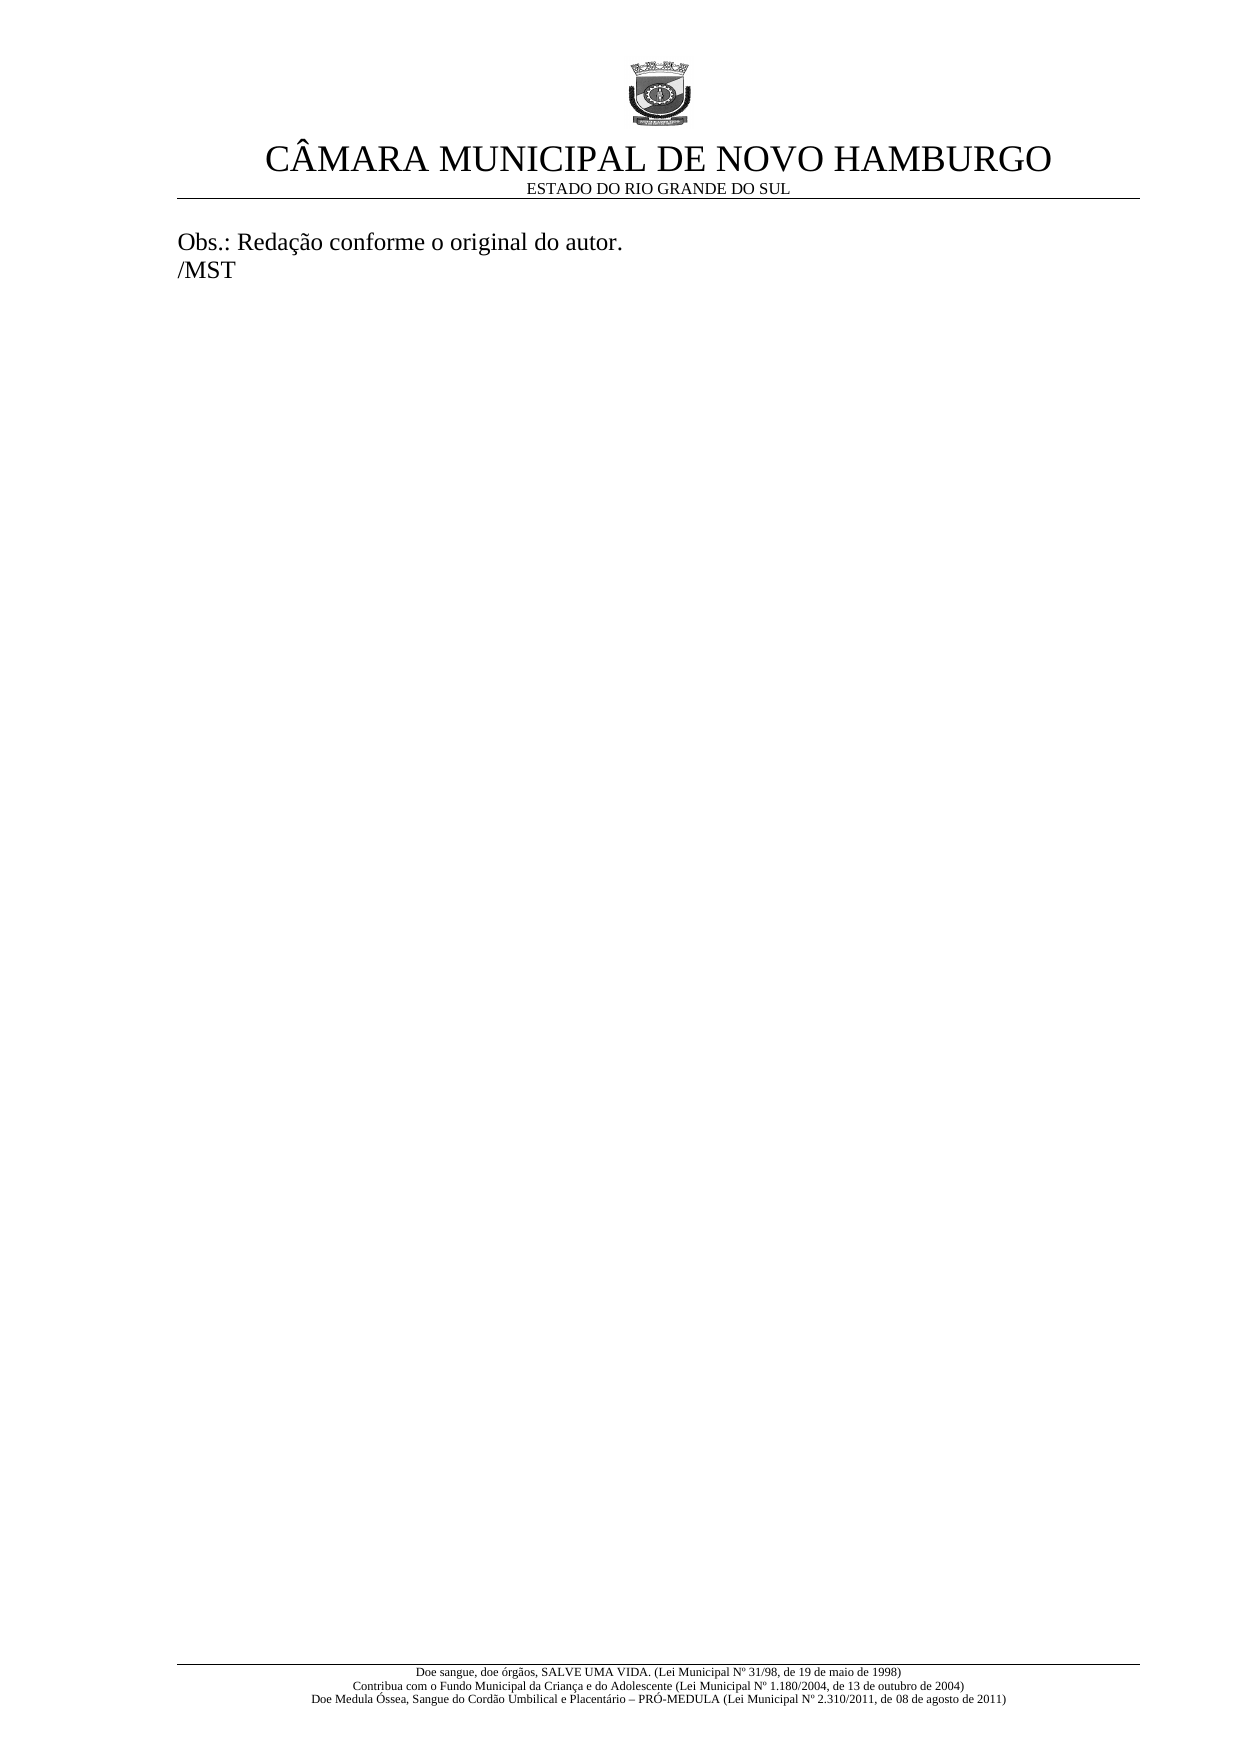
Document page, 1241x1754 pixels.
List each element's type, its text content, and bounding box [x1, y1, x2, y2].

text /MST [177, 256, 1140, 284]
text Obs.: Redação conforme o original do autor. [177, 228, 1140, 256]
